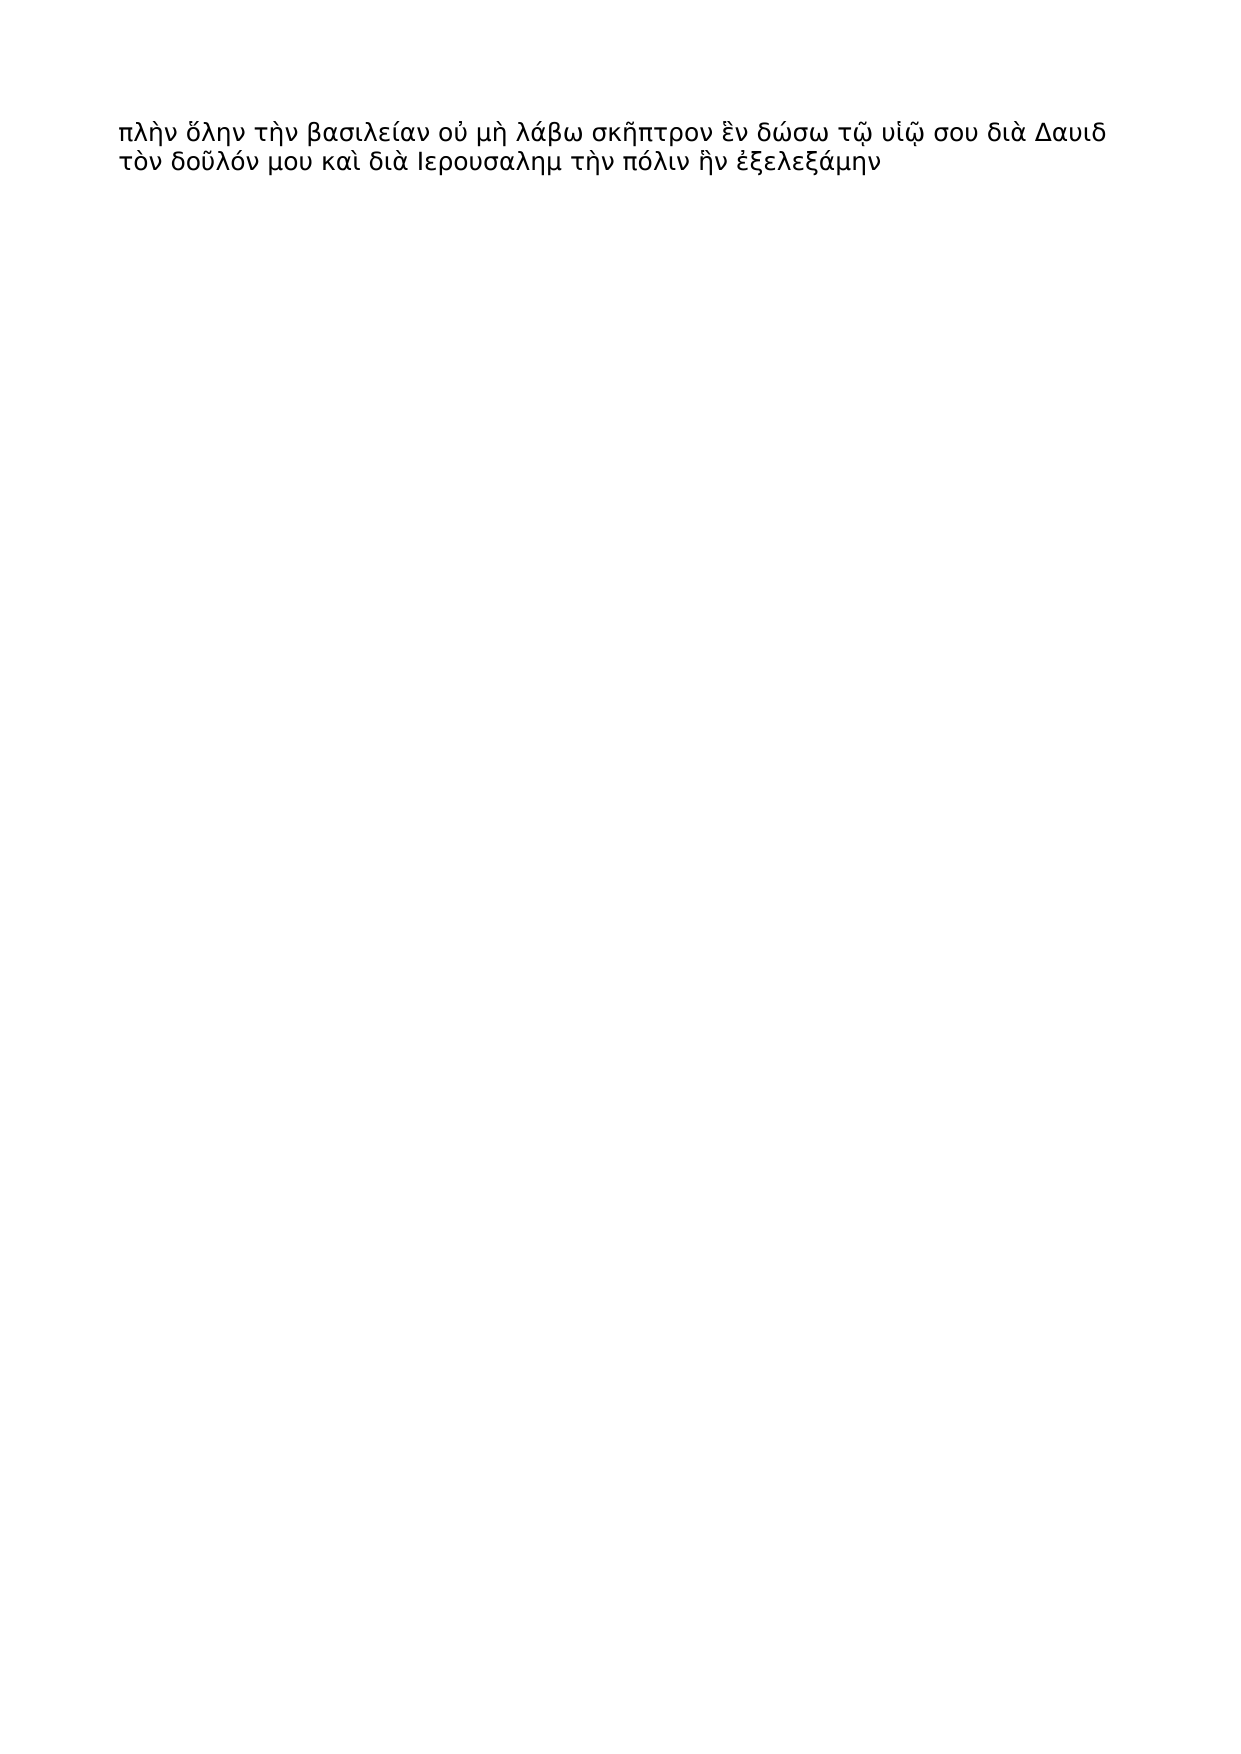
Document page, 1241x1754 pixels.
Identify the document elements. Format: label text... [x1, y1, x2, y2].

text πλὴν ὅλην τὴν βασιλείαν οὐ μὴ λάβω σκῆπτρον ἓν δώσω τῷ υἱῷ σου διὰ Δαυιδ τὸν δοῦλόν μου καὶ διὰ Ιερουσαλημ τὴν πόλιν ἣν ἐξελεξάμην [118, 118, 1122, 176]
